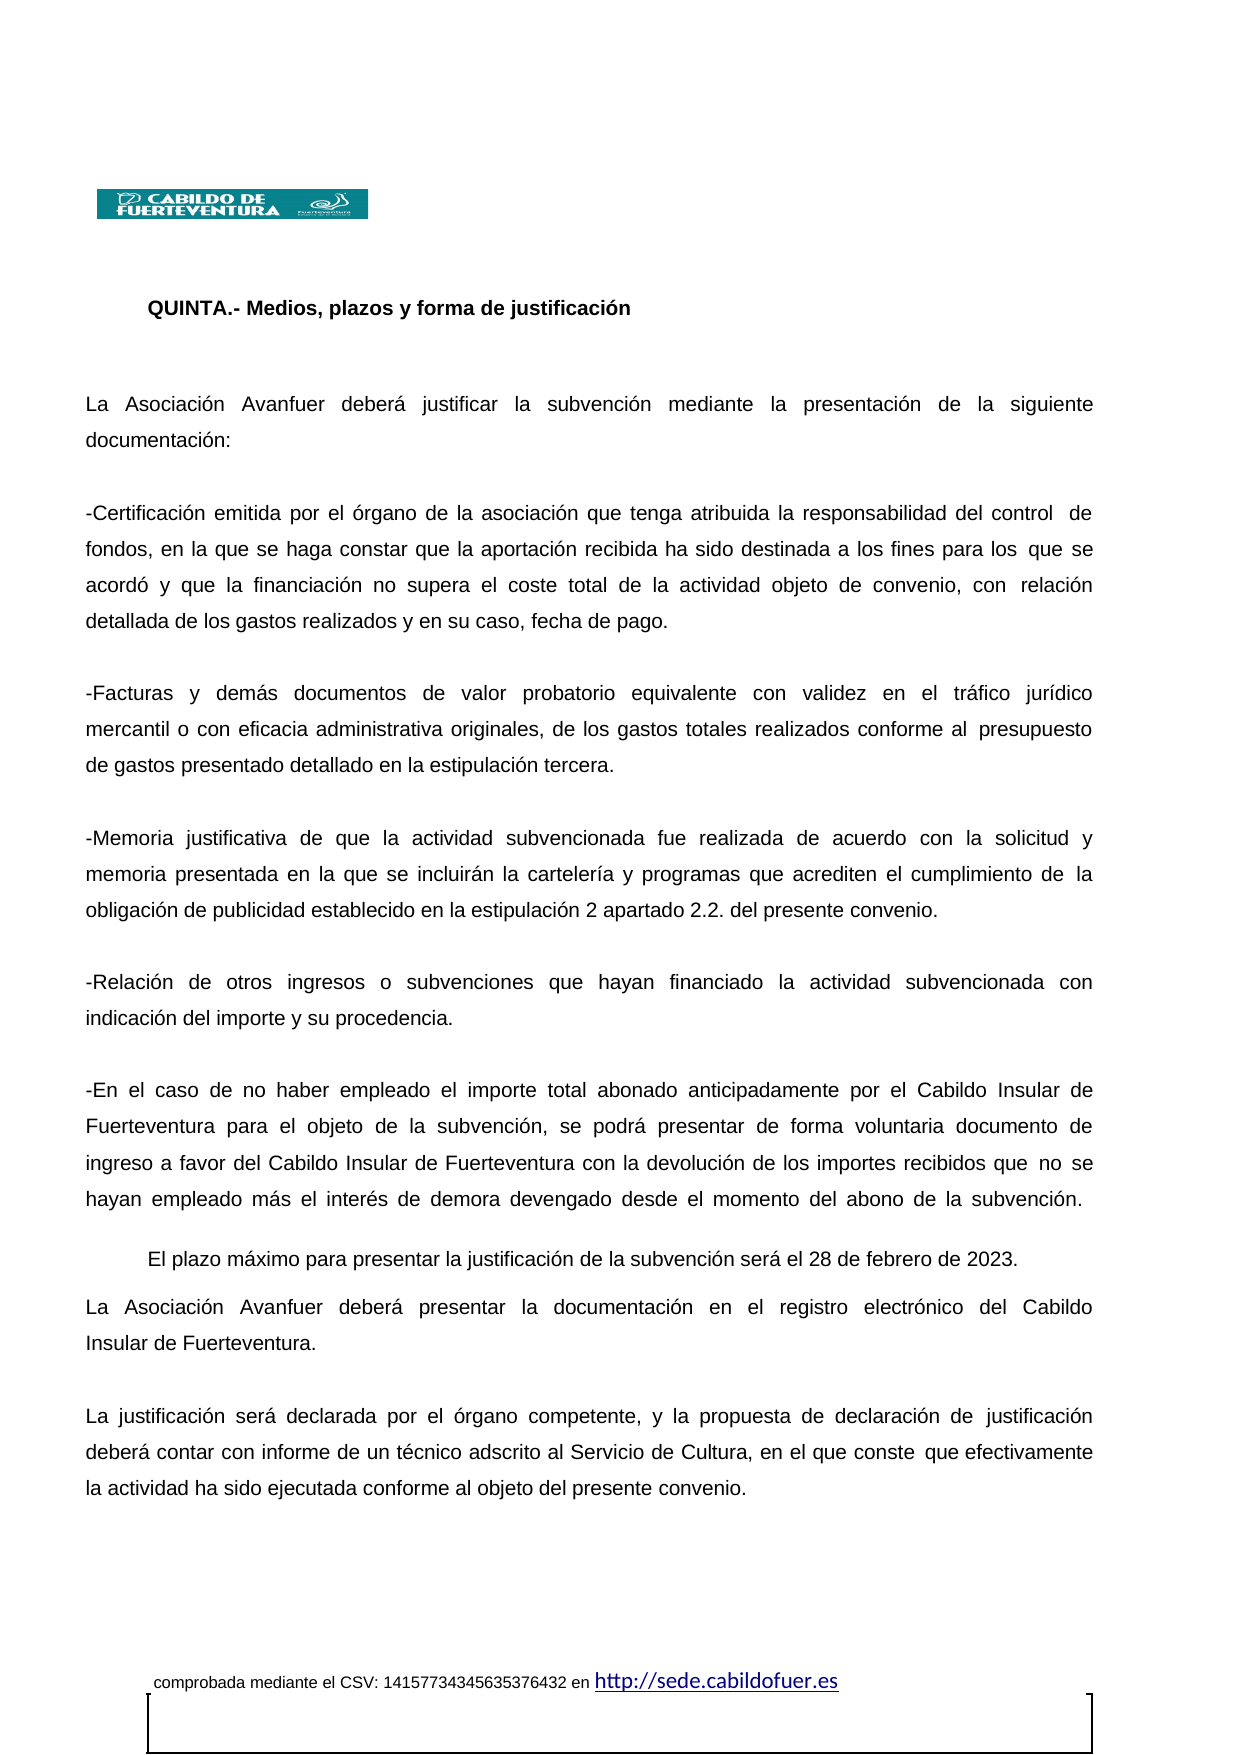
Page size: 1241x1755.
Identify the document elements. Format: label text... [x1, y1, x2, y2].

text -Facturas y demás documentos de valor probatorio equivalente con validez en el tráfico jurídico mercantil o con eficacia administrativa originales, de los gastos totales realizados conforme al presupuesto de gastos presentado detallado en la estipulación tercera. [85, 681, 1093, 777]
text El plazo máximo para presentar la justificación de la subvención será el 28 de febrero de 2023. [147, 1247, 1107, 1271]
text -Certificación emitida por el órgano de la asociación que tenga atribuida la responsabilidad del control de fondos, en la que se haga constar que la aportación recibida ha sido destinada a los fines para los que se acordó y que la financiación no supera el coste total de la actividad objeto de convenio, con relación detallada de los gastos realizados y en su caso, fecha de pago. [85, 500, 1093, 633]
text -Memoria justificativa de que la actividad subvencionada fue realizada de acuerdo con la solicitud y memoria presentada en la que se incluirán la cartelería y programas que acrediten el cumplimiento de la obligación de publicidad establecido en la estipulación 2 apartado 2.2. del presente convenio. [85, 825, 1093, 922]
text -En el caso de no haber empleado el importe total abonado anticipadamente por el Cabildo Insular de Fuerteventura para el objeto de la subvención, se podrá presentar de forma voluntaria documento de ingreso a favor del Cabildo Insular de Fuerteventura con la devolución de los importes recibidos que no se hayan empleado más el interés de demora devengado desde el momento del abono de la subvención. [85, 1078, 1093, 1211]
text La justificación será declarada por el órgano competente, y la propuesta de declaración de justificación deberá contar con informe de un técnico adscrito al Servicio de Cultura, en el que conste que efectivamente la actividad ha sido ejecutada conforme al objeto del presente convenio. [85, 1403, 1093, 1500]
subtitle QUINTA.- Medios, plazos y forma de justificación [147, 296, 1107, 320]
picture [97, 189, 369, 219]
text La Asociación Avanfuer deberá presentar la documentación en el registro electrónico del Cabildo Insular de Fuerteventura. [85, 1295, 1093, 1355]
text -Relación de otros ingresos o subvenciones que hayan financiado la actividad subvencionada con indicación del importe y su procedencia. [85, 970, 1093, 1030]
text La Asociación Avanfuer deberá justificar la subvención mediante la presentación de la siguiente documentación: [85, 392, 1093, 452]
